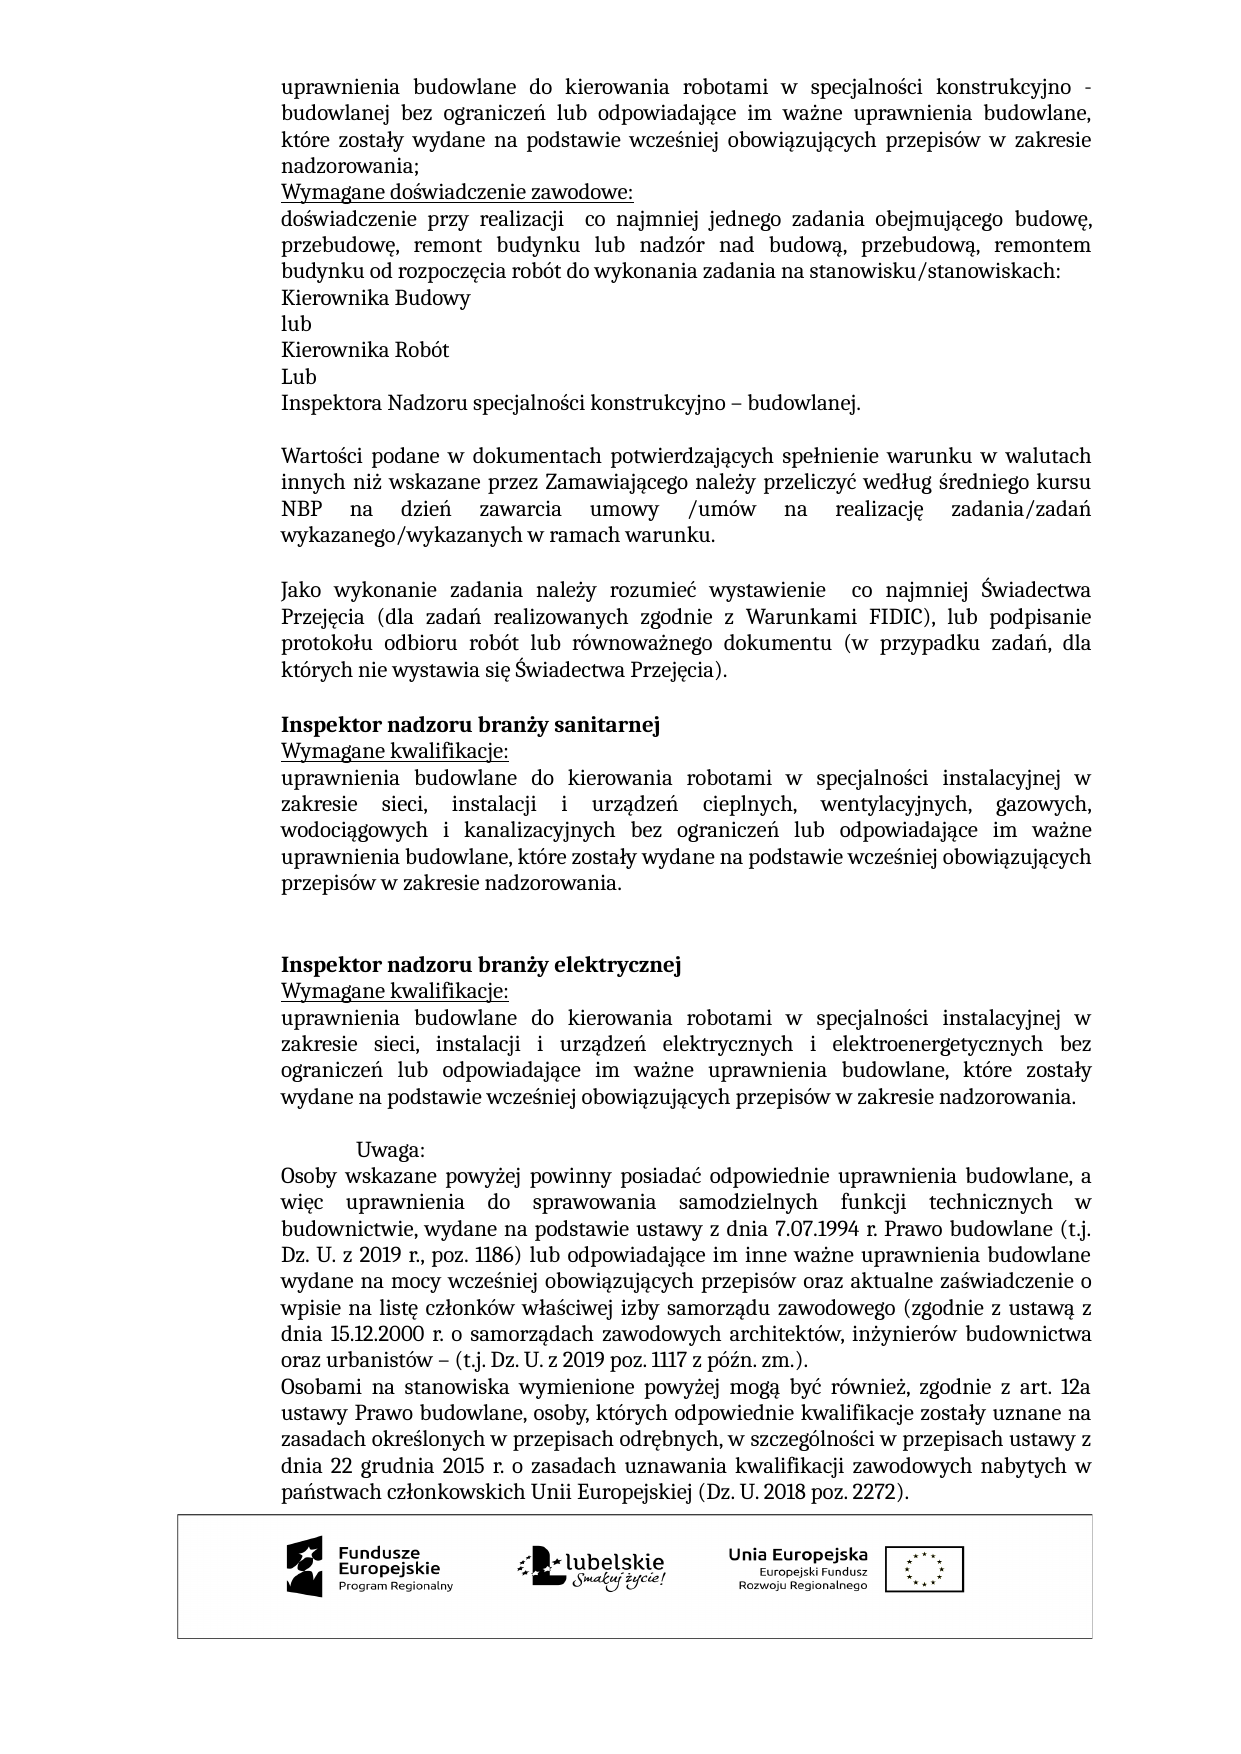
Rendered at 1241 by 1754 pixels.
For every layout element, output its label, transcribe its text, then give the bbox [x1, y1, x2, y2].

text Wymagane kwalifikacje: [281, 738, 1092, 764]
text Inspektor nadzoru branży elektrycznej [281, 952, 1092, 978]
text doświadczenie przy realizacji co najmniej jednego zadania obejmującego budowę, przebudowę, remont budynku lub nadzór nad budową, przebudową, remontem budynku od rozpoczęcia robót do wykonania zadania na stanowisku/stanowiskach: [281, 206, 1092, 284]
text lub [251, 311, 1092, 337]
text Kierownika Budowy [251, 284, 1092, 311]
text Kierownika Robót [251, 337, 1092, 364]
text uprawnienia budowlane do kierowania robotami w specjalności instalacyjnej w zakresie sieci, instalacji i urządzeń cieplnych, wentylacyjnych, gazowych, wodociągowych i kanalizacyjnych bez ograniczeń lub odpowiadające im ważne uprawnienia budowlane, które zostały wydane na podstawie wcześniej obowiązujących przepisów w zakresie nadzorowania. [281, 764, 1092, 896]
text Osoby wskazane powyżej powinny posiadać odpowiednie uprawnienia budowlane, a więc uprawnienia do sprawowania samodzielnych funkcji technicznych w budownictwie, wydane na podstawie ustawy z dnia 7.07.1994 r. Prawo budowlane (t.j. Dz. U. z 2019 r., poz. 1186) lub odpowiadające im inne ważne uprawnienia budowlane wydane na mocy wcześniej obowiązujących przepisów oraz aktualne zaświadczenie o wpisie na listę członków właściwej izby samorządu zawodowego (zgodnie z ustawą z dnia 15.12.2000 r. o samorządach zawodowych architektów, inżynierów budownictwa oraz urbanistów – (t.j. Dz. U. z 2019 poz. 1117 z późn. zm.). [281, 1163, 1092, 1373]
text Lub [251, 364, 1092, 390]
text Wymagane doświadczenie zawodowe: [281, 179, 1092, 206]
text Osobami na stanowiska wymienione powyżej mogą być również, zgodnie z art. 12a ustawy Prawo budowlane, osoby, których odpowiednie kwalifikacje zostały uznane na zasadach określonych w przepisach odrębnych, w szczególności w przepisach ustawy z dnia 22 grudnia 2015 r. o zasadach uznawania kwalifikacji zawodowych nabytych w państwach członkowskich Unii Europejskiej (Dz. U. 2018 poz. 2272). [281, 1373, 1092, 1505]
text Wymagane kwalifikacje: [281, 978, 1092, 1004]
text Inspektor nadzoru branży sanitarnej [281, 712, 1092, 738]
text Inspektora Nadzoru specjalności konstrukcyjno – budowlanej. [251, 390, 1092, 416]
text uprawnienia budowlane do kierowania robotami w specjalności instalacyjnej w zakresie sieci, instalacji i urządzeń elektrycznych i elektroenergetycznych bez ograniczeń lub odpowiadające im ważne uprawnienia budowlane, które zostały wydane na podstawie wcześniej obowiązujących przepisów w zakresie nadzorowania. [281, 1004, 1092, 1110]
text uprawnienia budowlane do kierowania robotami w specjalności konstrukcyjno - budowlanej bez ograniczeń lub odpowiadające im ważne uprawnienia budowlane, które zostały wydane na podstawie wcześniej obowiązujących przepisów w zakresie nadzorowania; [281, 74, 1092, 179]
text Wartości podane w dokumentach potwierdzających spełnienie warunku w walutach innych niż wskazane przez Zamawiającego należy przeliczyć według średniego kursu NBP na dzień zawarcia umowy /umów na realizację zadania/zadań wykazanego/wykazanych w ramach warunku. [281, 443, 1092, 548]
text Jako wykonanie zadania należy rozumieć wystawienie co najmniej Świadectwa Przejęcia (dla zadań realizowanych zgodnie z Warunkami FIDIC), lub podpisanie protokołu odbioru robót lub równoważnego dokumentu (w przypadku zadań, dla których nie wystawia się Świadectwa Przejęcia). [281, 577, 1092, 683]
list Uwaga: [252, 1136, 1092, 1163]
